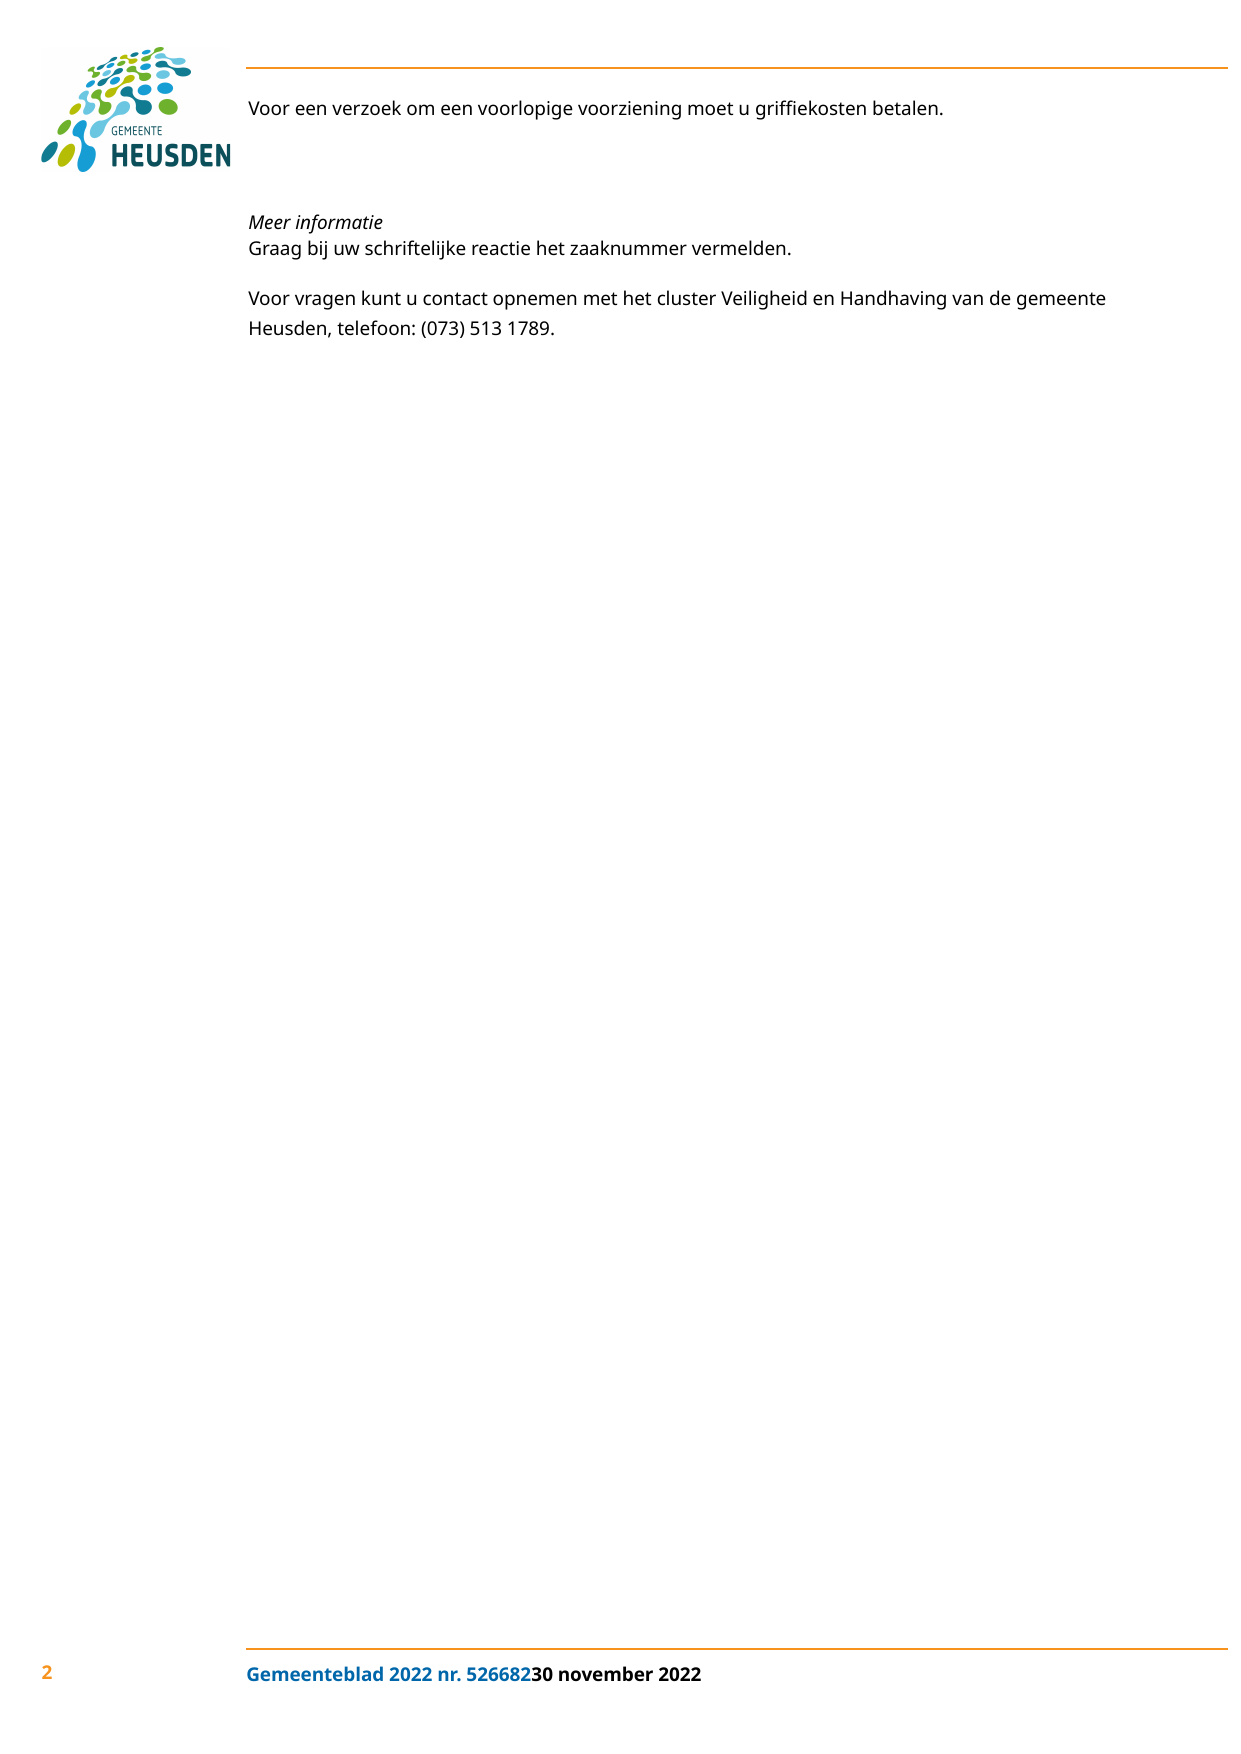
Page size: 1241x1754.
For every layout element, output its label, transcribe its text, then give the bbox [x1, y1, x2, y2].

picture [41, 47, 231, 172]
text Voor een verzoek om een voorlopige voorziening moet u griffiekosten betalen. [248, 95, 1152, 121]
text Graag bij uw schriftelijke reactie het zaaknummer vermelden. [248, 235, 1152, 261]
text Meer informatie [248, 209, 1152, 235]
text Voor vragen kunt u contact opnemen met het cluster Veiligheid en Handhaving van de gemeente Heusden, telefoon: (073) 513 1789. [248, 285, 1152, 341]
